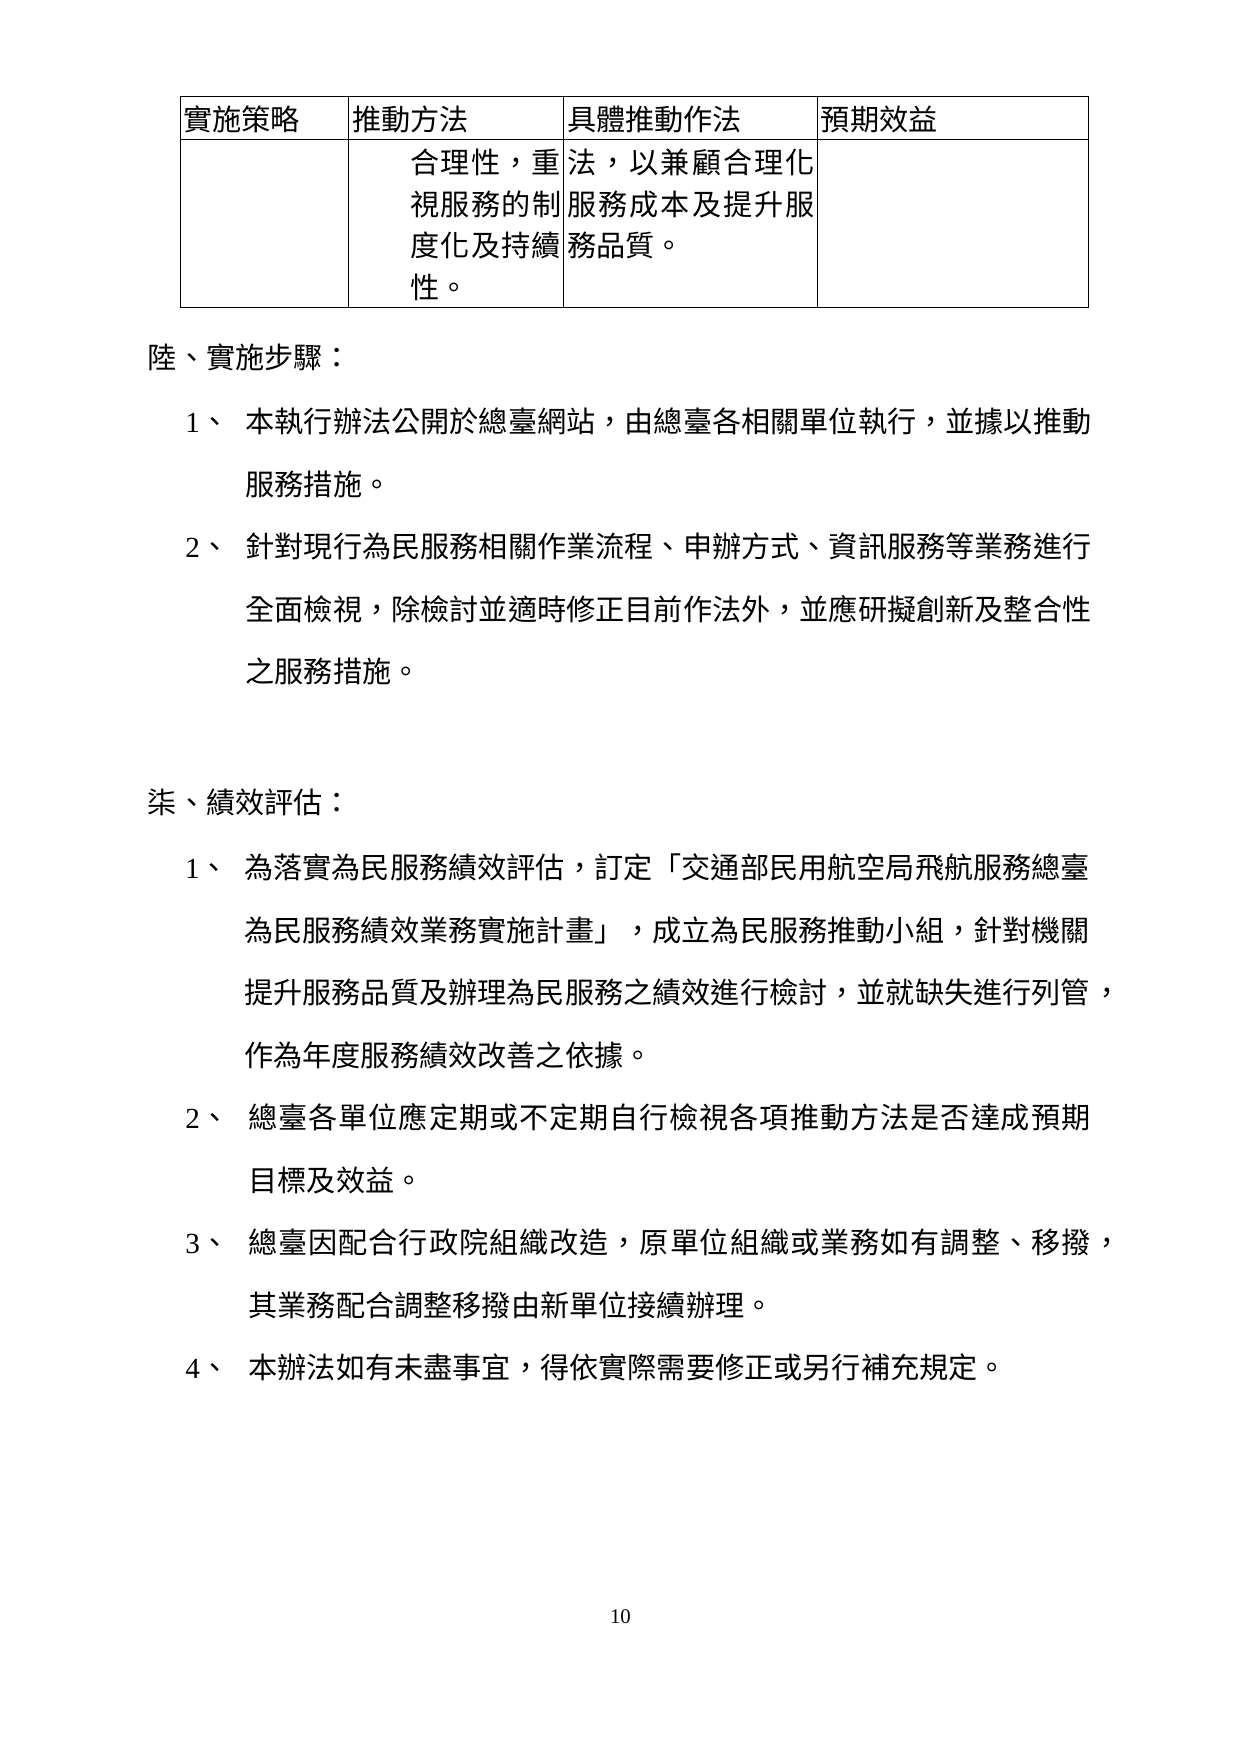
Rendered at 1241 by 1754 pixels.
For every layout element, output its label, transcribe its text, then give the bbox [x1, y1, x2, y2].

list 總臺各單位應定期或不定期自行檢視各項推動方法是否達成預期目標及效益。 [185, 1074, 1092, 1199]
text 陸、實施步驟： [148, 326, 1092, 378]
list 總臺因配合行政院組織改造，原單位組織或業務如有調整、移撥，其業務配合調整移撥由新單位接續辦理。 [185, 1199, 1092, 1324]
list 為落實為民服務績效評估，訂定「交通部民用航空局飛航服務總臺為民服務績效業務實施計畫」，成立為民服務推動小組，針對機關提升服務品質及辦理為民服務之績效進行檢討，並就缺失進行列管，作為年度服務績效改善之依據。 [185, 824, 1092, 1074]
table_header 具體推動作法 [564, 97, 817, 139]
table_header 實施策略 [181, 97, 348, 139]
table_cell 合理性，重視服務的制度化及持續性。 [349, 140, 563, 307]
table_header 預期效益 [818, 97, 1088, 139]
table_cell 法，以兼顧合理化服務成本及提升服務品質。 [564, 140, 817, 307]
list 本執行辦法公開於總臺網站，由總臺各相關單位執行，並據以推動服務措施。 [185, 378, 1092, 503]
table_cell [818, 140, 1088, 307]
text 柒、績效評估： [148, 772, 1092, 824]
table_header 推動方法 [349, 97, 563, 139]
list 本辦法如有未盡事宜，得依實際需要修正或另行補充規定。 [185, 1324, 1092, 1387]
table_cell [181, 140, 348, 307]
list 針對現行為民服務相關作業流程、申辦方式、資訊服務等業務進行全面檢視，除檢討並適時修正目前作法外，並應研擬創新及整合性之服務措施。 [185, 503, 1092, 691]
